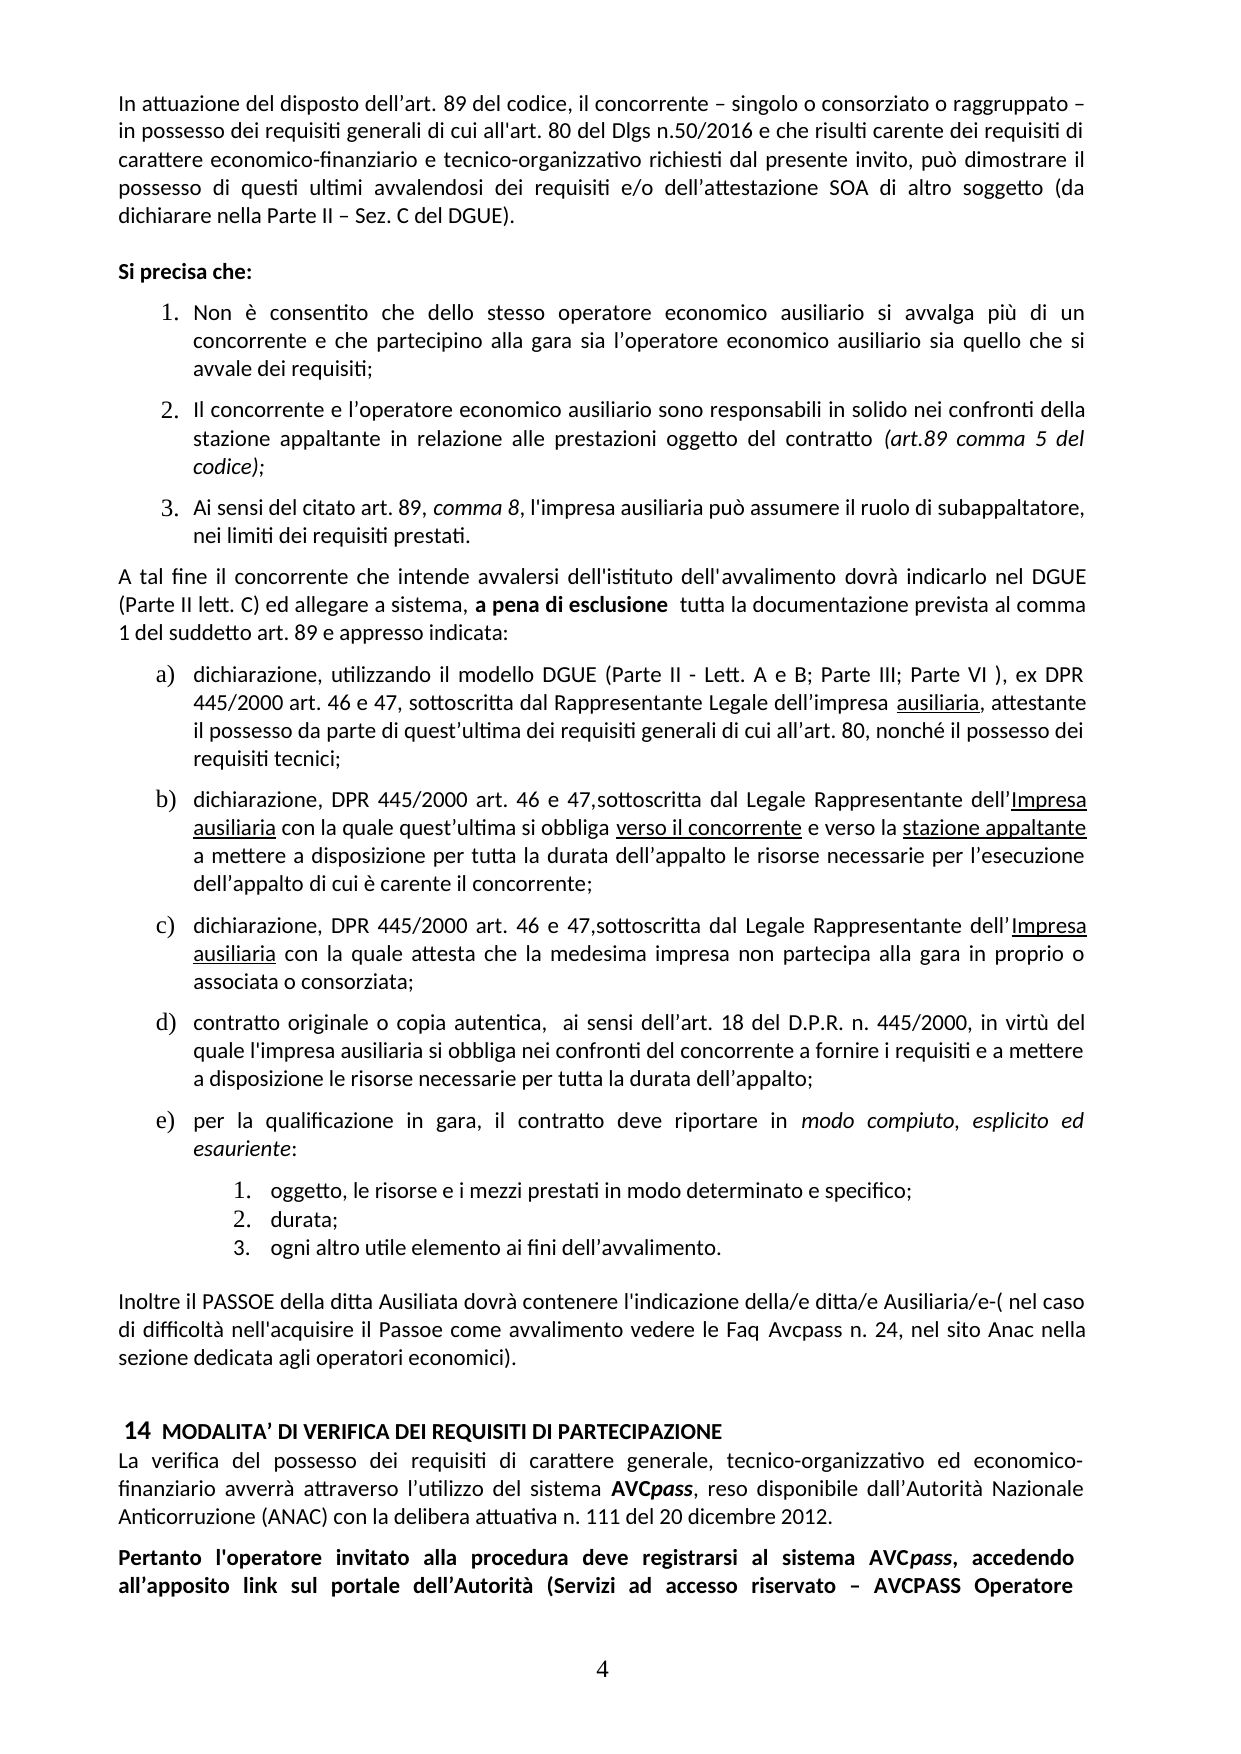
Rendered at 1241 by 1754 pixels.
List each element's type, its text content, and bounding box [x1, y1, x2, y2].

list durata; [233, 1204, 1087, 1233]
list MODALITA’ DI VERIFICA DEI REQUISITI DI PARTECIPAZIONE [117, 1413, 1087, 1446]
list Non è consentito che dello stesso operatore economico ausiliario si avvalga più di un concorrente e che partecipino alla gara sia l’operatore economico ausiliario sia quello che si avvale dei requisiti; [161, 297, 1087, 382]
text A tal fine il concorrente che intende avvalersi dell'istituto dell'avvalimento dovrà indicarlo nel DGUE (Parte II lett. C) ed allegare a sistema, a pena di esclusione tutta la documentazione prevista al comma 1 del suddetto art. 89 e appresso indicata: [118, 562, 1087, 646]
text Pertanto l'operatore invitato alla procedura deve registrarsi al sistema AVCpass, accedendo all’apposito link sul portale dell’Autorità (Servizi ad accesso riservato – AVCPASS Operatore [118, 1543, 1074, 1599]
list contratto originale o copia autentica, ai sensi dell’art. 18 del D.P.R. n. 445/2000, in virtù del quale l'impresa ausiliaria si obbliga nei confronti del concorrente a fornire i requisiti e a mettere a disposizione le risorse necessarie per tutta la durata dell’appalto; [156, 1007, 1087, 1093]
list dichiarazione, utilizzando il modello DGUE (Parte II - Lett. A e B; Parte III; Parte VI ), ex DPR 445/2000 art. 46 e 47, sottoscritta dal Rappresentante Legale dell’impresa ausiliaria, attestante il possesso da parte di quest’ultima dei requisiti generali di cui all’art. 80, nonché il possesso dei requisiti tecnici; [156, 659, 1087, 772]
list dichiarazione, DPR 445/2000 art. 46 e 47,sottoscritta dal Legale Rappresentante dell’Impresa ausiliaria con la quale attesta che la medesima impresa non partecipa alla gara in proprio o associata o consorziata; [156, 910, 1087, 995]
list dichiarazione, DPR 445/2000 art. 46 e 47,sottoscritta dal Legale Rappresentante dell’Impresa ausiliaria con la quale quest’ultima si obbliga verso il concorrente e verso la stazione appaltante a mettere a disposizione per tutta la durata dell’appalto le risorse necessarie per l’esecuzione dell’appalto di cui è carente il concorrente; [156, 784, 1087, 897]
text In attuazione del disposto dell’art. 89 del codice, il concorrente – singolo o consorziato o raggruppato – in possesso dei requisiti generali di cui all'art. 80 del Dlgs n.50/2016 e che risulti carente dei requisiti di carattere economico-finanziario e tecnico-organizzativo richiesti dal presente invito, può dimostrare il possesso di questi ultimi avvalendosi dei requisiti e/o dell’attestazione SOA di altro soggetto (da dichiarare nella Parte II – Sez. C del DGUE). [118, 89, 1087, 229]
list Ai sensi del citato art. 89, comma 8, l'impresa ausiliaria può assumere il ruolo di subappaltatore, nei limiti dei requisiti prestati. [161, 492, 1087, 549]
text Inoltre il PASSOE della ditta Ausiliata dovrà contenere l'indicazione della/e ditta/e Ausiliaria/e-( nel caso di difficoltà nell'acquisire il Passoe come avvalimento vedere le Faq Avcpass n. 24, nel sito Anac nella sezione dedicata agli operatori economici). [118, 1287, 1087, 1371]
list Il concorrente e l’operatore economico ausiliario sono responsabili in solido nei confronti della stazione appaltante in relazione alle prestazioni oggetto del contratto (art.89 comma 5 del codice); [161, 395, 1087, 480]
text La verifica del possesso dei requisiti di carattere generale, tecnico-organizzativo ed economico- finanziario avverrà attraverso l’utilizzo del sistema AVCpass, reso disponibile dall’Autorità Nazionale Anticorruzione (ANAC) con la delibera attuativa n. 111 del 20 dicembre 2012. [118, 1446, 1084, 1530]
list oggetto, le risorse e i mezzi prestati in modo determinato e specifico; [233, 1175, 1087, 1204]
text Si precisa che: [118, 257, 1087, 285]
list ogni altro utile elemento ai fini dell’avvalimento. [233, 1233, 1087, 1261]
list per la qualificazione in gara, il contratto deve riportare in modo compiuto, esplicito ed esauriente: [156, 1105, 1087, 1162]
